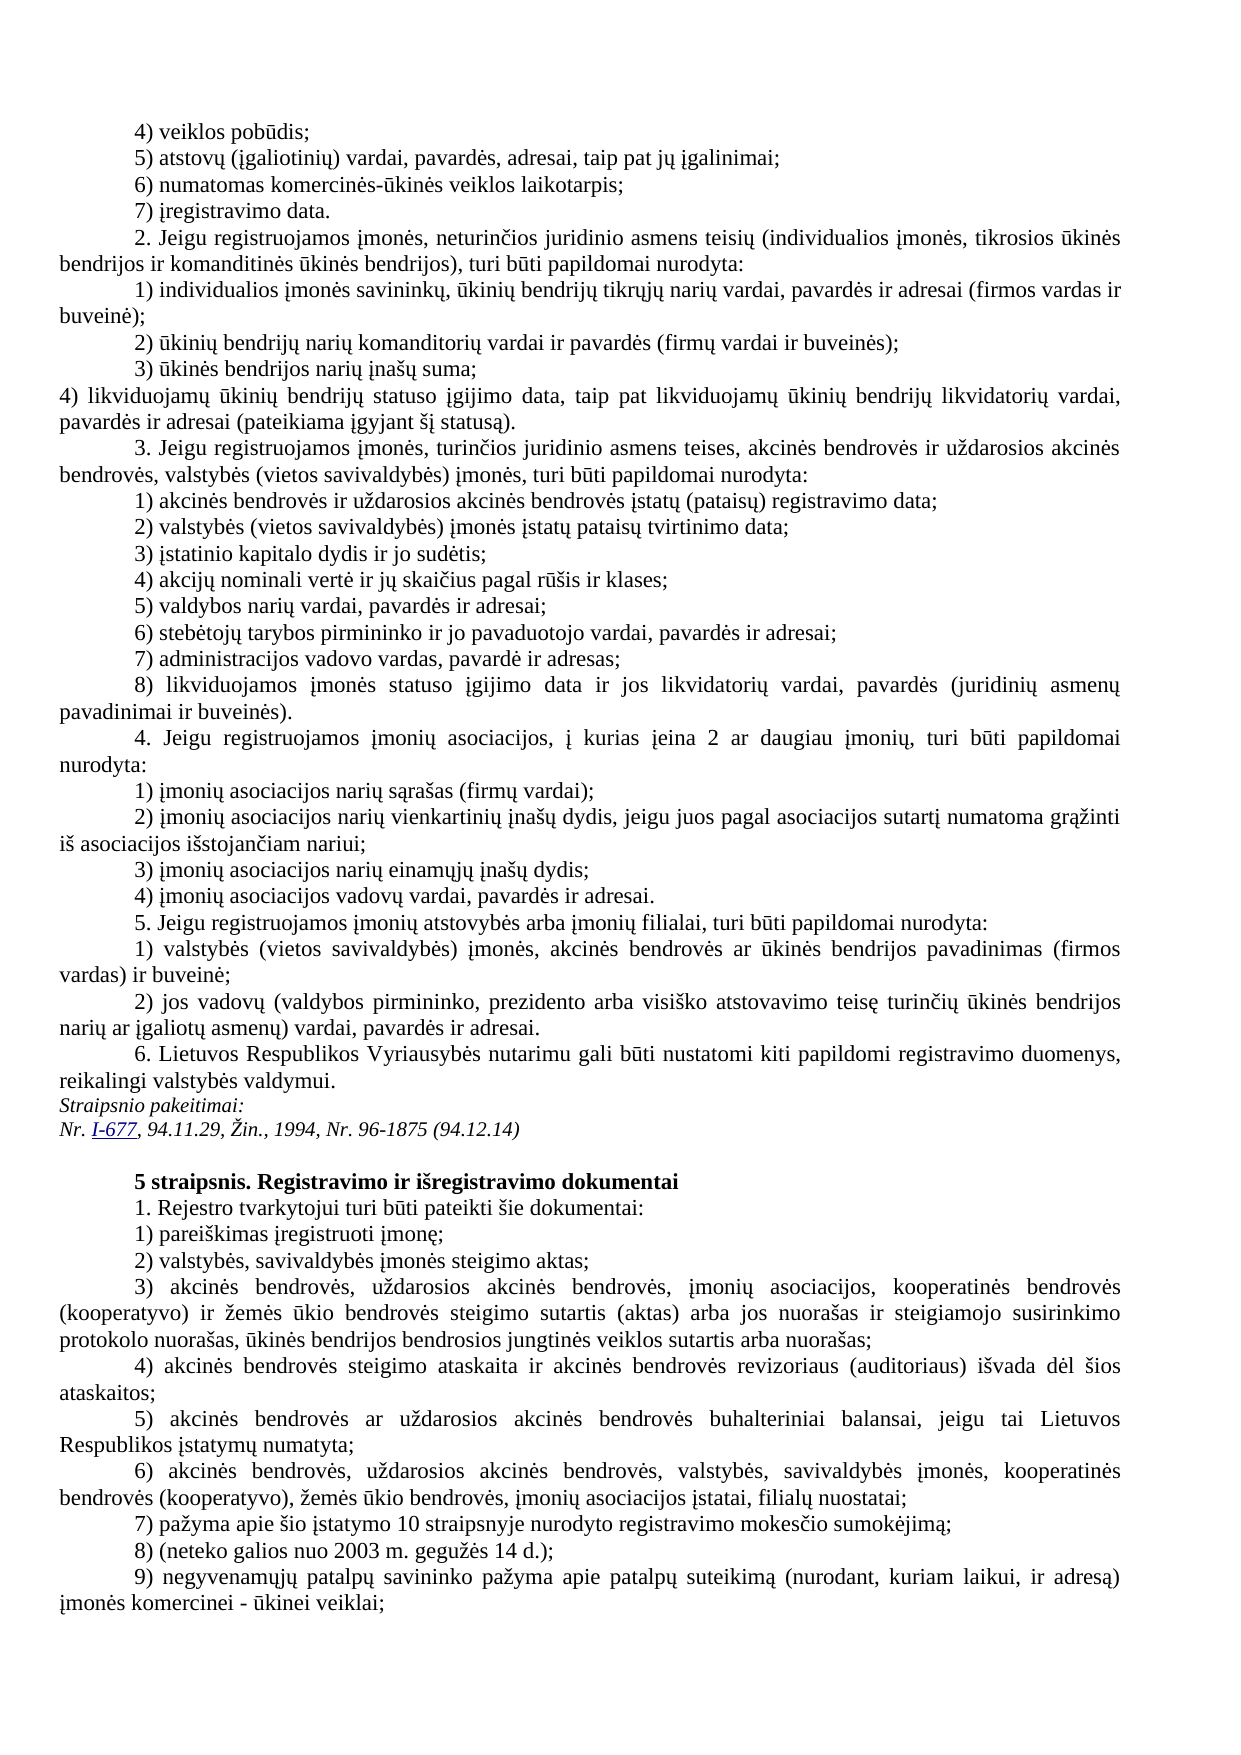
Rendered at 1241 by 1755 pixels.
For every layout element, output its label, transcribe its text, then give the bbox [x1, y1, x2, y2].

text 1) individualios įmonės savininkų, ūkinių bendrijų tikrųjų narių vardai, pavardės ir adresai (firmos vardas ir buveinė); [59, 276, 1122, 329]
text 2) įmonių asociacijos narių vienkartinių įnašų dydis, jeigu juos pagal asociacijos sutartį numatoma grąžinti iš asociacijos išstojančiam nariui; [59, 803, 1122, 856]
text 3) ūkinės bendrijos narių įnašų suma; [59, 355, 1122, 382]
text 2) ūkinių bendrijų narių komanditorių vardai ir pavardės (firmų vardai ir buveinės); [59, 329, 1122, 355]
text 7) pažyma apie šio įstatymo 10 straipsnyje nurodyto registravimo mokesčio sumokėjimą; [59, 1510, 1122, 1537]
text 4) įmonių asociacijos vadovų vardai, pavardės ir adresai. [59, 882, 1122, 909]
text 7) administracijos vadovo vardas, pavardė ir adresas; [59, 645, 1122, 672]
text 2) valstybės, savivaldybės įmonės steigimo aktas; [59, 1247, 1122, 1273]
text 3. Jeigu registruojamos įmonės, turinčios juridinio asmens teises, akcinės bendrovės ir uždarosios akcinės bendrovės, valstybės (vietos savivaldybės) įmonės, turi būti papildomai nurodyta: [59, 434, 1122, 487]
text 6) numatomas komercinės-ūkinės veiklos laikotarpis; [59, 171, 1122, 197]
text 3) įmonių asociacijos narių einamųjų įnašų dydis; [59, 856, 1122, 882]
text 5) akcinės bendrovės ar uždarosios akcinės bendrovės buhalteriniai balansai, jeigu tai Lietuvos Respublikos įstatymų numatyta; [59, 1405, 1122, 1458]
text 2. Jeigu registruojamos įmonės, neturinčios juridinio asmens teisių (individualios įmonės, tikrosios ūkinės bendrijos ir komanditinės ūkinės bendrijos), turi būti papildomai nurodyta: [59, 223, 1122, 276]
text 1) įmonių asociacijos narių sąrašas (firmų vardai); [59, 777, 1122, 803]
text Nr. I-677, 94.11.29, Žin., 1994, Nr. 96-1875 (94.12.14) [59, 1117, 1122, 1141]
text 4) veiklos pobūdis; [59, 118, 1122, 144]
text 1) akcinės bendrovės ir uždarosios akcinės bendrovės įstatų (pataisų) registravimo data; [59, 487, 1122, 513]
text 6) stebėtojų tarybos pirmininko ir jo pavaduotojo vardai, pavardės ir adresai; [59, 619, 1122, 645]
text 3) akcinės bendrovės, uždarosios akcinės bendrovės, įmonių asociacijos, kooperatinės bendrovės (kooperatyvo) ir žemės ūkio bendrovės steigimo sutartis (aktas) arba jos nuorašas ir steigiamojo susirinkimo protokolo nuorašas, ūkinės bendrijos bendrosios jungtinės veiklos sutartis arba nuorašas; [59, 1273, 1122, 1352]
text 5. Jeigu registruojamos įmonių atstovybės arba įmonių filialai, turi būti papildomai nurodyta: [59, 909, 1122, 935]
text 6) akcinės bendrovės, uždarosios akcinės bendrovės, valstybės, savivaldybės įmonės, kooperatinės bendrovės (kooperatyvo), žemės ūkio bendrovės, įmonių asociacijos įstatai, filialų nuostatai; [59, 1458, 1122, 1510]
text 4) likviduojamų ūkinių bendrijų statuso įgijimo data, taip pat likviduojamų ūkinių bendrijų likvidatorių vardai, pavardės ir adresai (pateikiama įgyjant šį statusą). [59, 382, 1122, 434]
text 4) akcinės bendrovės steigimo ataskaita ir akcinės bendrovės revizoriaus (auditoriaus) išvada dėl šios ataskaitos; [59, 1352, 1122, 1405]
text 1) valstybės (vietos savivaldybės) įmonės, akcinės bendrovės ar ūkinės bendrijos pavadinimas (firmos vardas) ir buveinė; [59, 935, 1122, 988]
text 5) valdybos narių vardai, pavardės ir adresai; [59, 592, 1122, 619]
text 1) pareiškimas įregistruoti įmonę; [59, 1220, 1122, 1247]
text 5) atstovų (įgaliotinių) vardai, pavardės, adresai, taip pat jų įgalinimai; [59, 144, 1122, 171]
text 4) akcijų nominali vertė ir jų skaičius pagal rūšis ir klases; [59, 566, 1122, 592]
text 2) valstybės (vietos savivaldybės) įmonės įstatų pataisų tvirtinimo data; [59, 513, 1122, 540]
text 4. Jeigu registruojamos įmonių asociacijos, į kurias įeina 2 ar daugiau įmonių, turi būti papildomai nurodyta: [59, 724, 1122, 777]
text 1. Rejestro tvarkytojui turi būti pateikti šie dokumentai: [59, 1194, 1122, 1220]
text 6. Lietuvos Respublikos Vyriausybės nutarimu gali būti nustatomi kiti papildomi registravimo duomenys, reikalingi valstybės valdymui. [59, 1041, 1122, 1093]
text 2) jos vadovų (valdybos pirmininko, prezidento arba visiško atstovavimo teisę turinčių ūkinės bendrijos narių ar įgaliotų asmenų) vardai, pavardės ir adresai. [59, 988, 1122, 1041]
text Straipsnio pakeitimai: [59, 1093, 1122, 1117]
text 8) likviduojamos įmonės statuso įgijimo data ir jos likvidatorių vardai, pavardės (juridinių asmenų pavadinimai ir buveinės). [59, 672, 1122, 724]
text 3) įstatinio kapitalo dydis ir jo sudėtis; [59, 540, 1122, 566]
text 5 straipsnis. Registravimo ir išregistravimo dokumentai [59, 1168, 1122, 1194]
text 7) įregistravimo data. [59, 197, 1122, 223]
text 8) (neteko galios nuo 2003 m. gegužės 14 d.); [59, 1537, 1122, 1563]
text 9) negyvenamųjų patalpų savininko pažyma apie patalpų suteikimą (nurodant, kuriam laikui, ir adresą) įmonės komercinei - ūkinei veiklai; [59, 1563, 1122, 1616]
